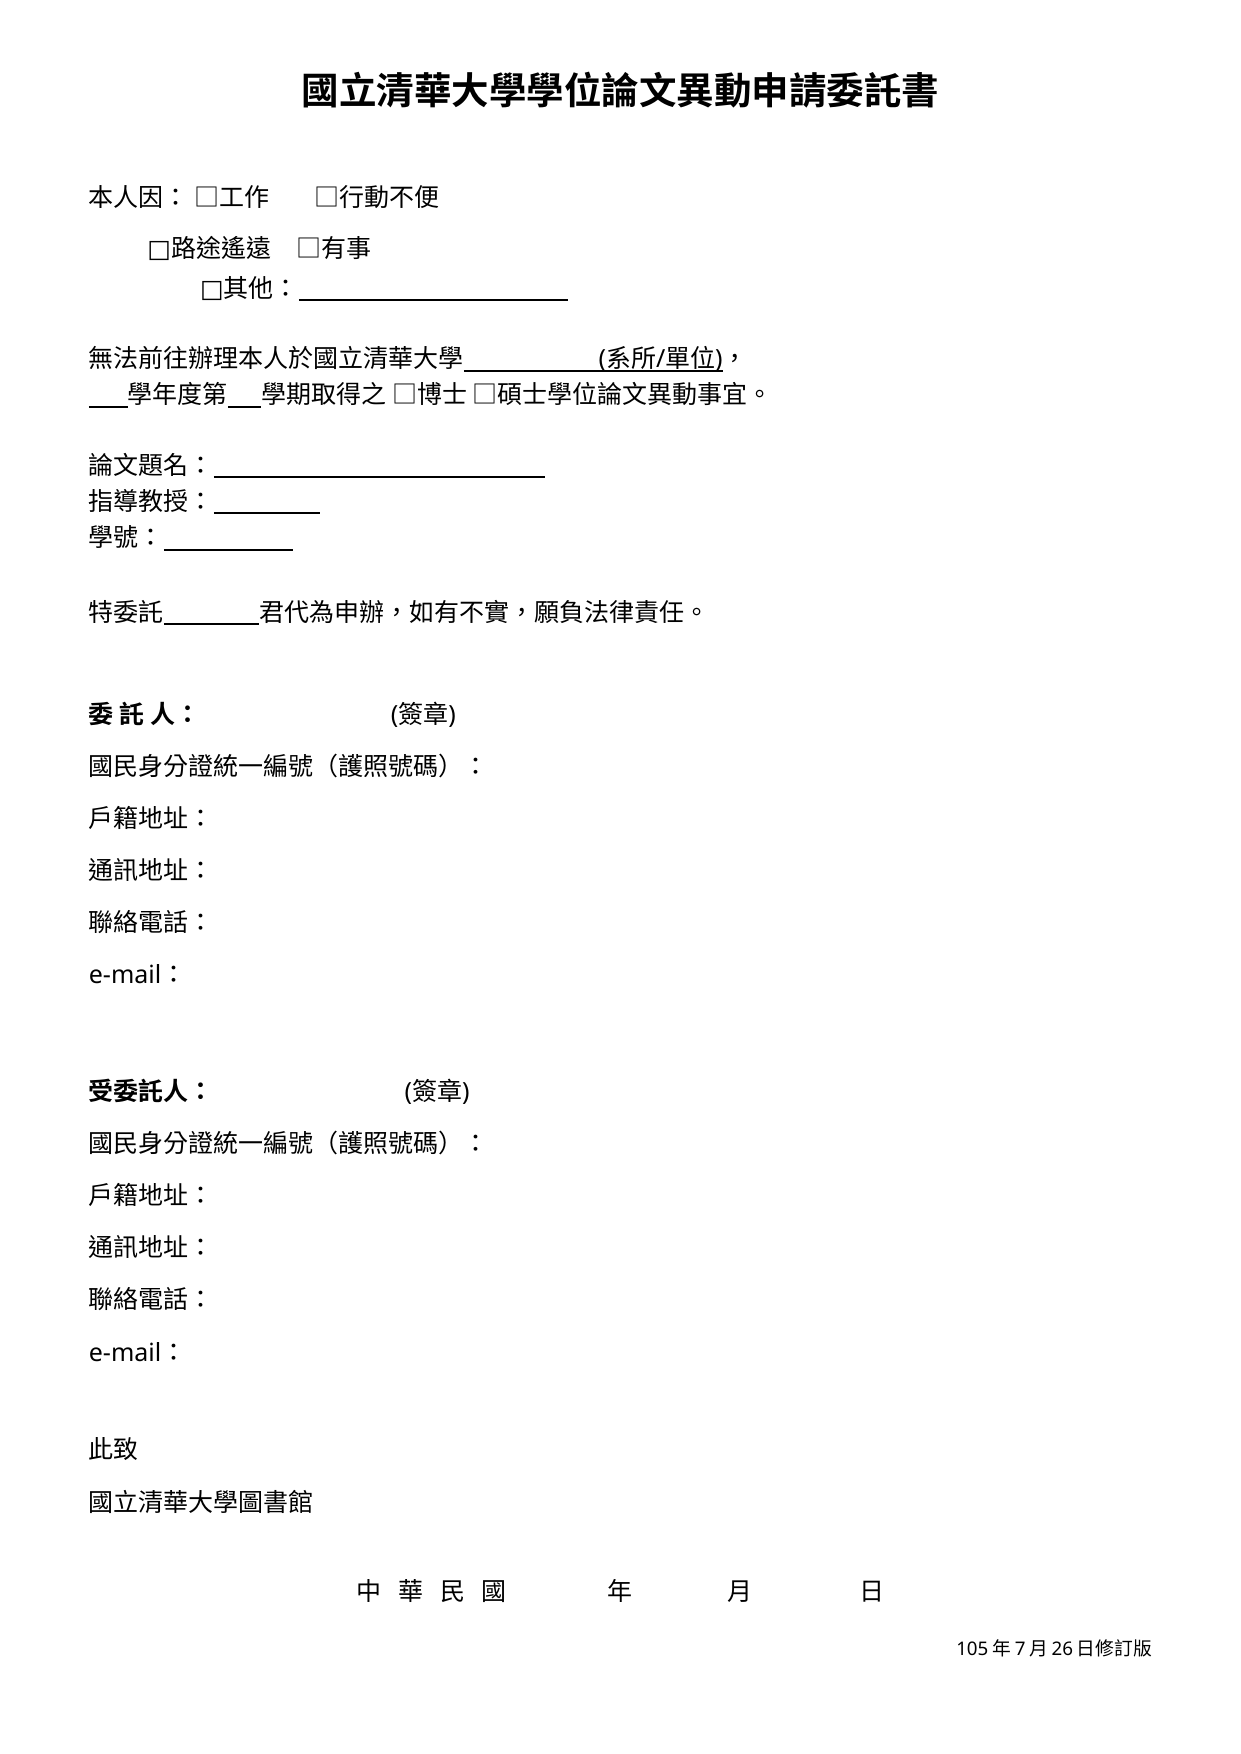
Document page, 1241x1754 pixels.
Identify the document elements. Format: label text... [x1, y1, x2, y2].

text 國立清華大學圖書館 [89, 1469, 1152, 1521]
text e-mail： [89, 942, 1152, 994]
text 受委託人： (簽章) [89, 1059, 1152, 1111]
text 105年7月26日修訂版 [89, 1634, 1152, 1661]
text 中 華 民 國 年 月 日 [89, 1540, 1152, 1615]
text □其他： [89, 268, 1152, 304]
text 學年度第 學期取得之 □博士 □碩士學位論文異動事宜。 [89, 375, 1152, 411]
text 國民身分證統一編號（護照號碼）： [89, 734, 1152, 786]
text 通訊地址： [89, 838, 1152, 890]
text 特委託 君代為申辦，如有不實，願負法律責任。 [89, 588, 1152, 630]
text 國民身分證統一編號（護照號碼）： [89, 1111, 1152, 1163]
text 戶籍地址： [89, 786, 1152, 838]
text 指導教授： [89, 481, 1152, 518]
text □路途遙遠 □有事 [89, 214, 1152, 268]
text 國立清華大學學位論文異動申請委託書 [89, 61, 1152, 115]
text 委 託 人： (簽章) [89, 682, 1152, 734]
text 本人因： □工作 □行動不便 [89, 178, 1152, 214]
text 通訊地址： [89, 1215, 1152, 1267]
text 學號： [89, 518, 1152, 554]
text 戶籍地址： [89, 1163, 1152, 1215]
text e-mail： [89, 1319, 1152, 1371]
text 此致 [89, 1417, 1152, 1469]
text 論文題名： [89, 445, 1152, 481]
text 無法前往辦理本人於國立清華大學 (系所/單位)， [89, 339, 1152, 375]
text 聯絡電話： [89, 1267, 1152, 1319]
text 聯絡電話： [89, 890, 1152, 942]
